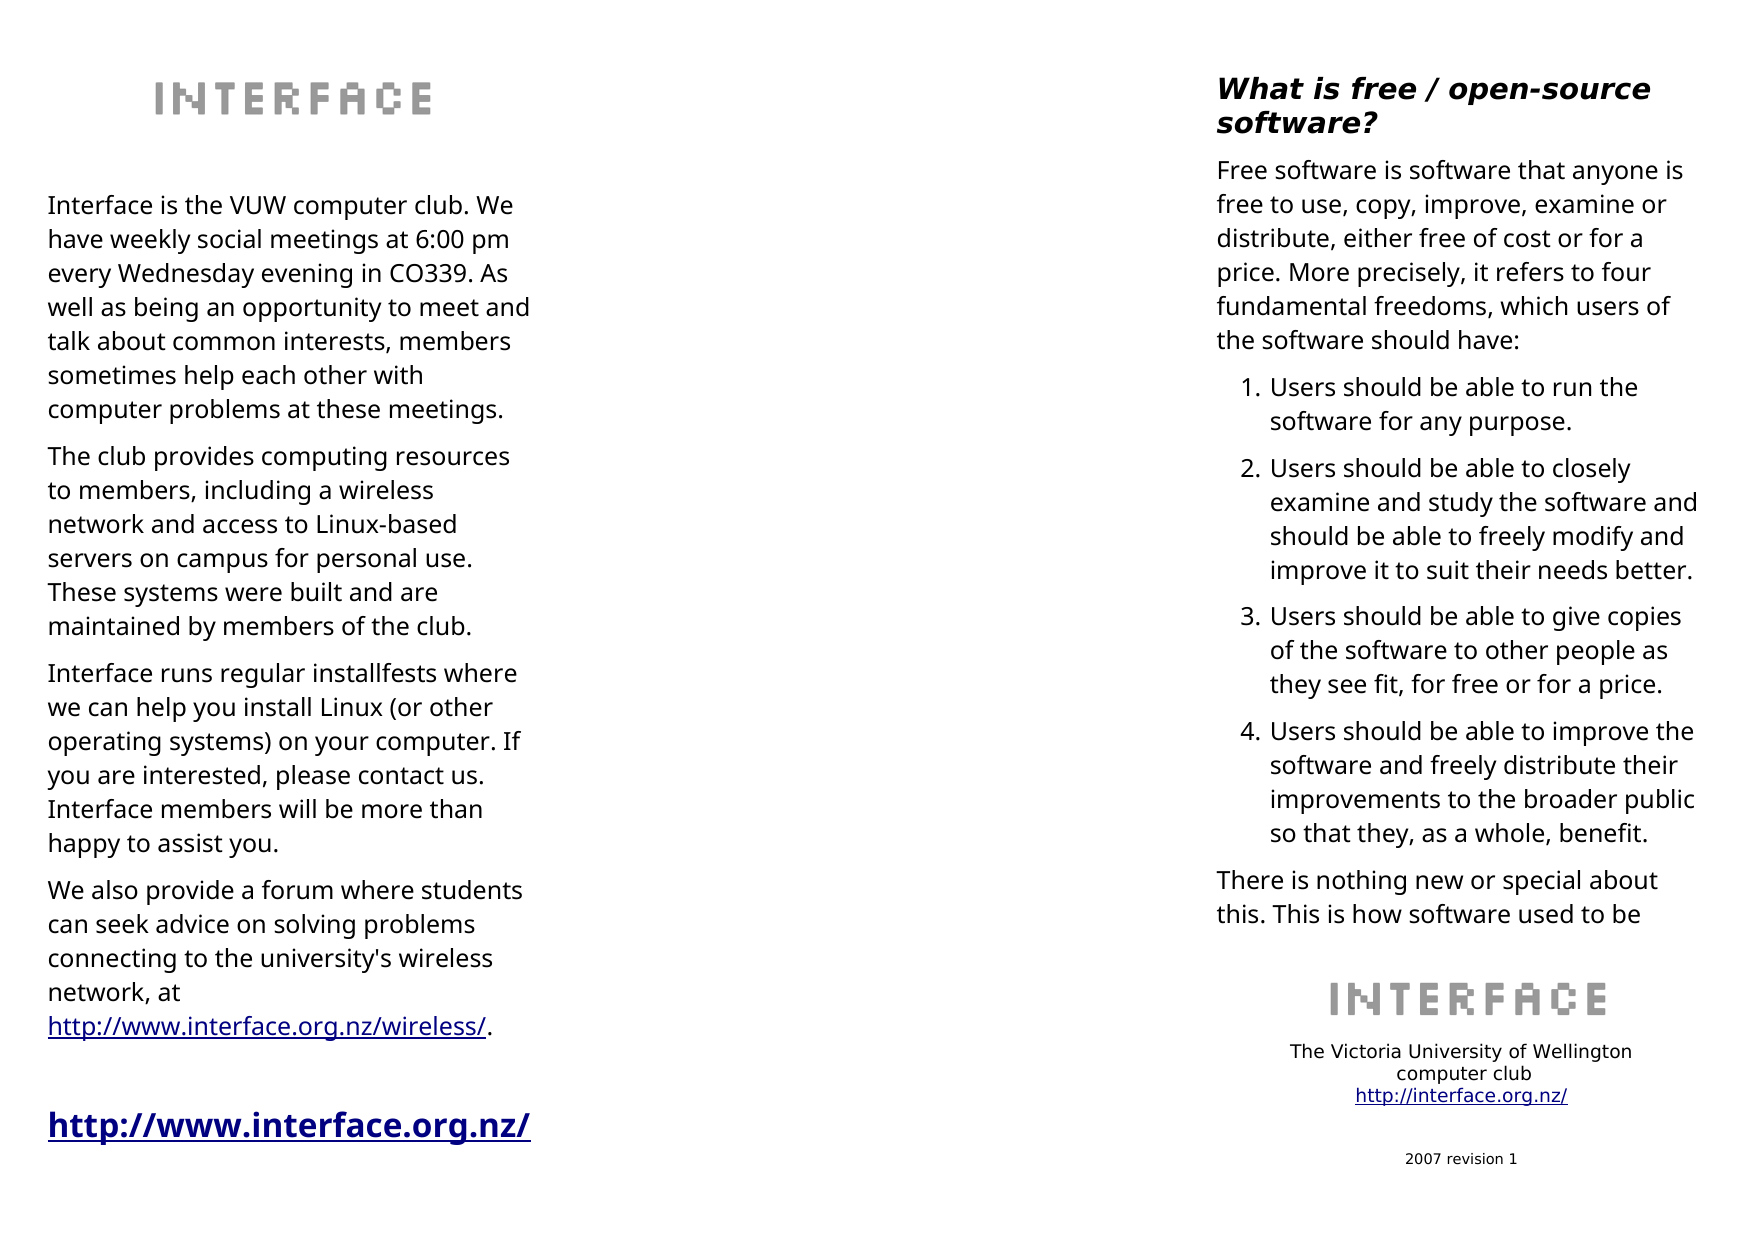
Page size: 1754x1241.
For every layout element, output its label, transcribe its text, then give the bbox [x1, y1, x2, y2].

text http://www.interface.org.nz/ [47, 1102, 537, 1147]
text http://interface.org.nz/ [1228, 1085, 1694, 1107]
picture [1311, 947, 1624, 1041]
text 2007 revision 1 [1228, 1151, 1694, 1167]
text Interface runs regular installfests where we can help you install Linux (or other operating systems) on your computer. If you are interested, please contact us. Interface members will be more than happy to assist you. [47, 655, 537, 860]
picture [136, 47, 449, 141]
text We also provide a forum where students can seek advice on solving problems connecting to the university's wireless network, at http://www.interface.org.nz/wireless/. [47, 872, 537, 1043]
text The club provides computing resources to members, including a wireless network and access to Linux-based servers on campus for personal use. These systems were built and are maintained by members of the club. [47, 438, 537, 643]
list Users should be able to give copies of the software to other people as they see fit, for free or for a price. [1240, 599, 1707, 701]
subtitle What is free / open-source software? [1216, 72, 1707, 140]
text Interface is the VUW computer club. We have weekly social meetings at 6:00 pm every Wednesday evening in CO339. As well as being an opportunity to meet and talk about common interests, members sometimes help each other with computer problems at these meetings. [47, 188, 537, 426]
text The Victoria University of Wellington [1228, 1041, 1694, 1063]
list Users should be able to improve the software and freely distribute their improvements to the broader public so that they, as a whole, benefit. [1240, 714, 1707, 850]
text Free software is software that anyone is free to use, copy, improve, examine or distribute, either free of cost or for a price. More precisely, it refers to four fundamental freedoms, which users of the software should have: [1216, 153, 1707, 357]
list Users should be able to run the software for any purpose. [1240, 369, 1707, 438]
list Users should be able to closely examine and study the software and should be able to freely modify and improve it to suit their needs better. [1240, 450, 1707, 586]
text There is nothing new or special about this. This is how software used to be [1216, 862, 1707, 931]
text computer club [1228, 1063, 1694, 1085]
